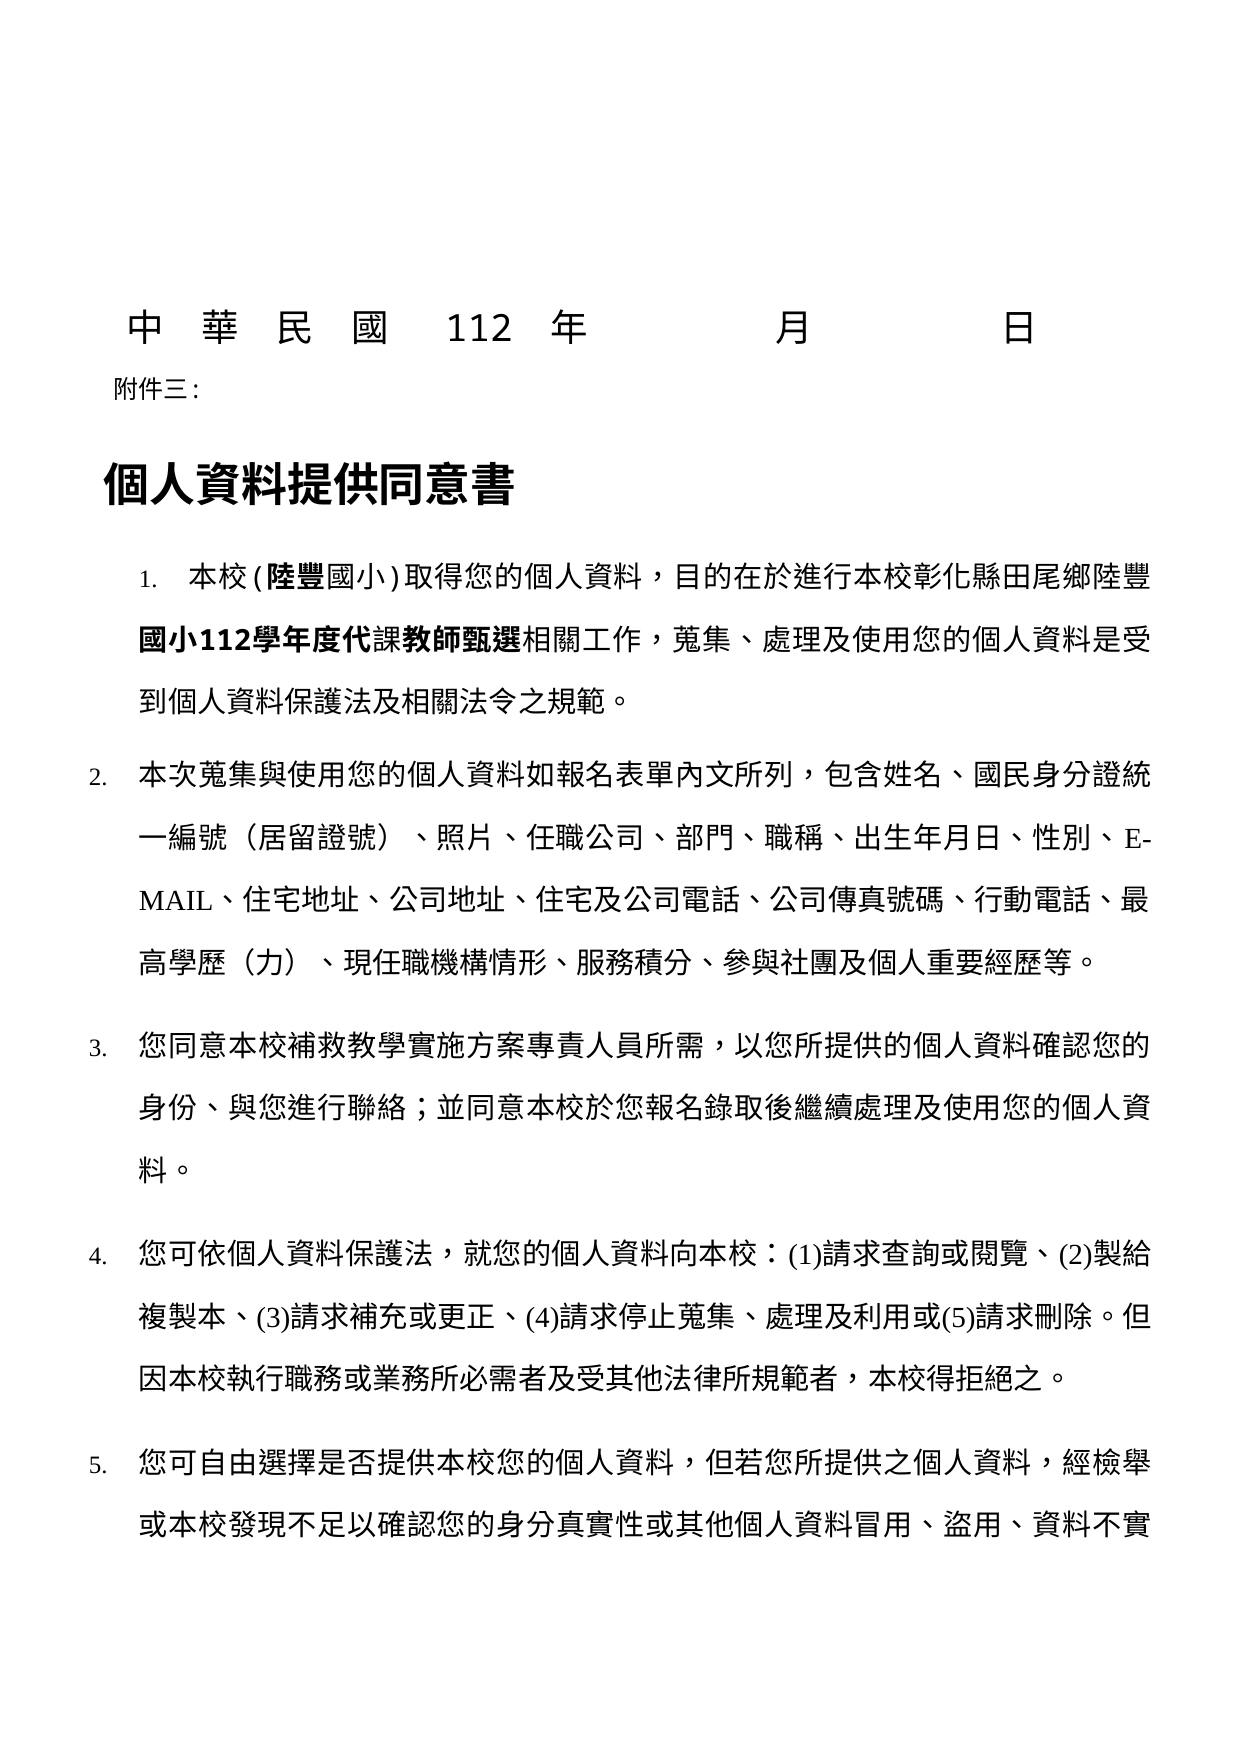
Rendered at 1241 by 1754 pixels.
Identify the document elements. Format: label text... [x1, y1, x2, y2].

list 本次蒐集與使用您的個人資料如報名表單內文所列，包含姓名、國民身分證統一編號（居留證號）、照片、任職公司、部門、職稱、出生年月日、性別、E-MAIL、住宅地址、公司地址、住宅及公司電話、公司傳真號碼、行動電話、最高學歷（力）、現任職機構情形、服務積分、參與社團及個人重要經歷等。 [89, 731, 1152, 981]
text 附件三: [113, 346, 1136, 408]
text 中 華 民 國 112 年 月 日 [126, 283, 1152, 346]
text 個人資料提供同意書 [89, 408, 1152, 533]
list 您可依個人資料保護法，就您的個人資料向本校：(1)請求查詢或閱覽、(2)製給複製本、(3)請求補充或更正、(4)請求停止蒐集、處理及利用或(5)請求刪除。但因本校執行職務或業務所必需者及受其他法律所規範者，本校得拒絕之。 [89, 1210, 1152, 1398]
list 您同意本校補救教學實施方案專責人員所需，以您所提供的個人資料確認您的身份、與您進行聯絡；並同意本校於您報名錄取後繼續處理及使用您的個人資料。 [89, 1002, 1152, 1189]
list 您可自由選擇是否提供本校您的個人資料，但若您所提供之個人資料，經檢舉或本校發現不足以確認您的身分真實性或其他個人資料冒用、盜用、資料不實 [89, 1419, 1152, 1544]
list 本校(陸豐國小)取得您的個人資料，目的在於進行本校彰化縣田尾鄉陸豐國小112學年度代課教師甄選相關工作，蒐集、處理及使用您的個人資料是受到個人資料保護法及相關法令之規範。 [139, 533, 1152, 721]
